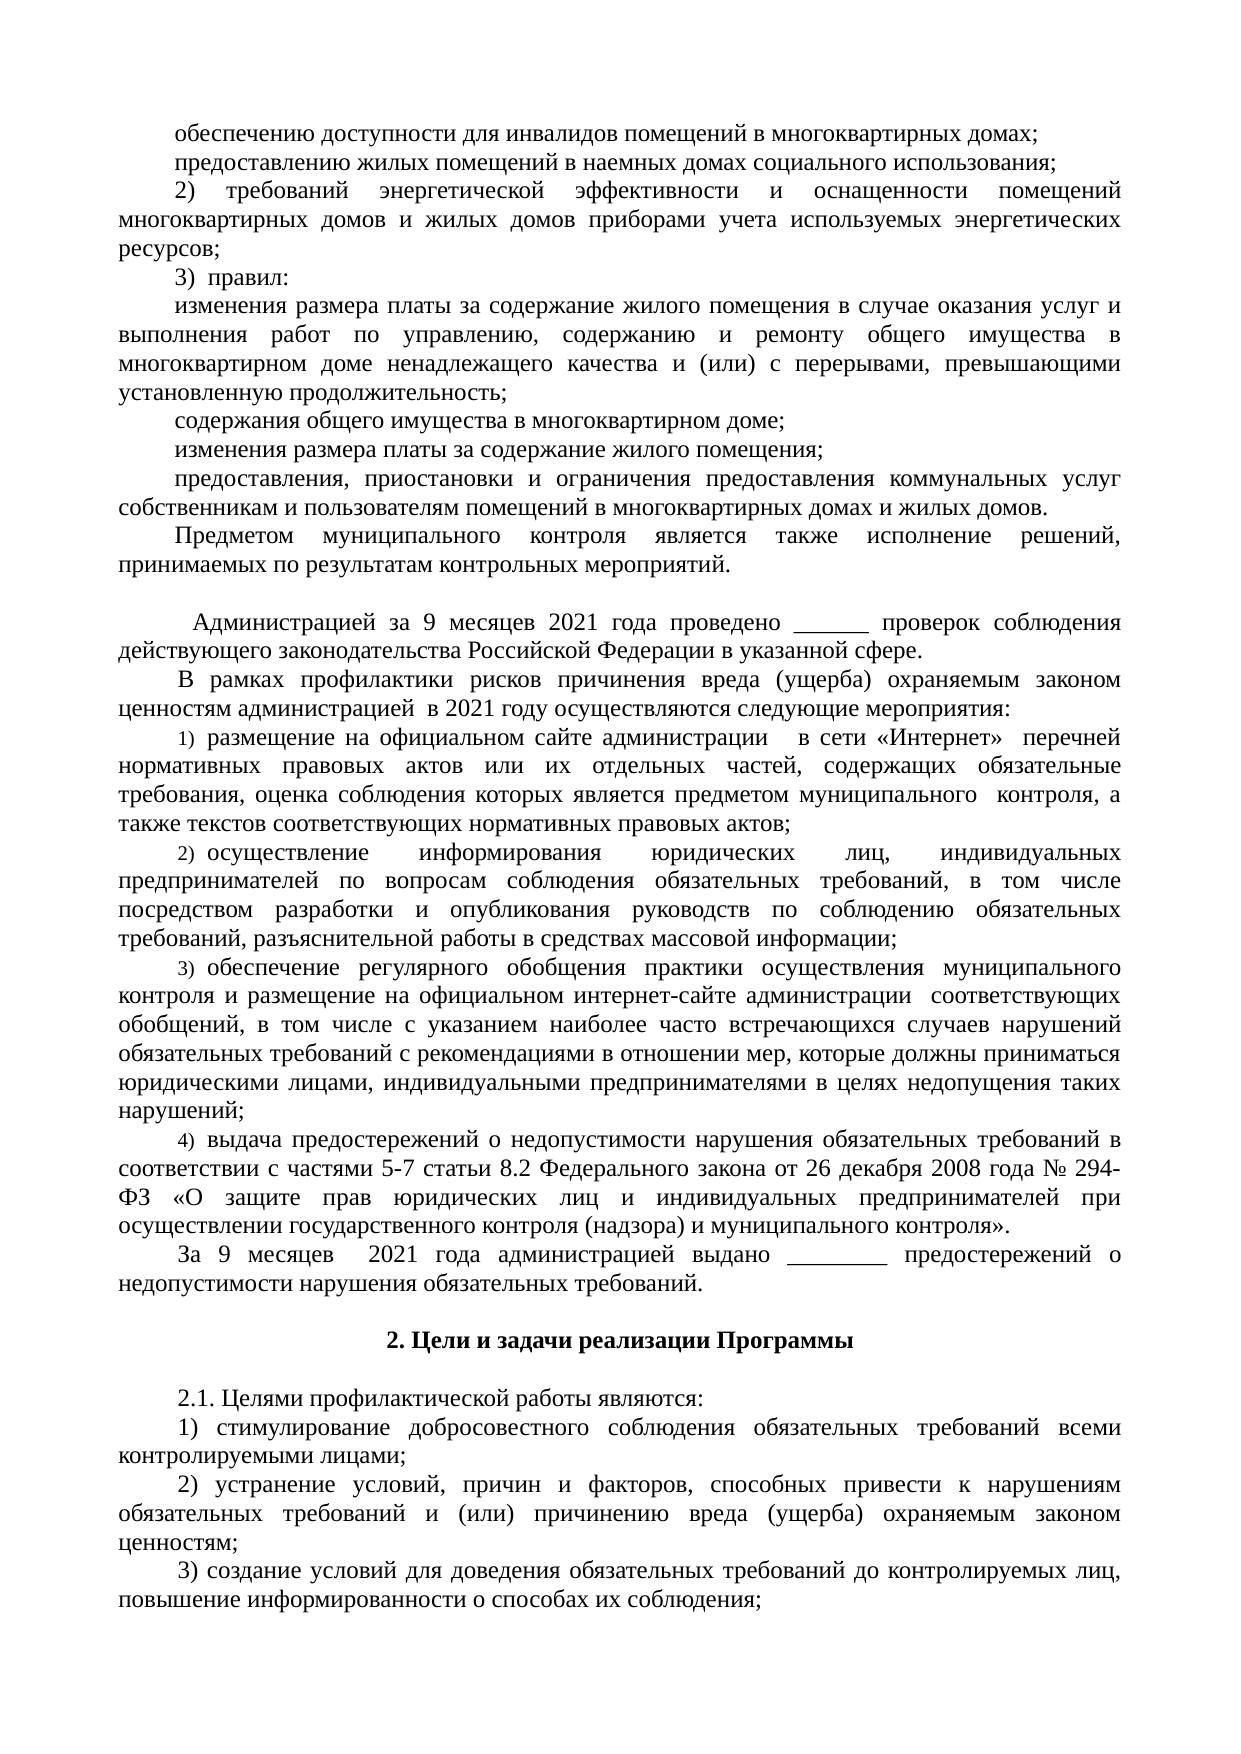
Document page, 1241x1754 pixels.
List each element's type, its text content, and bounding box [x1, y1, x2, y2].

list обеспечение регулярного обобщения практики осуществления муниципального контроля и размещение на официальном интернет-сайте администрации соответствующих обобщений, в том числе с указанием наиболее часто встречающихся случаев нарушений обязательных требований с рекомендациями в отношении мер, которые должны приниматься юридическими лицами, индивидуальными предпринимателями в целях недопущения таких нарушений; [118, 952, 1122, 1124]
text 3) правил: [118, 262, 1122, 291]
text 2) устранение условий, причин и факторов, способных привести к нарушениям обязательных требований и (или) причинению вреда (ущерба) охраняемым законом ценностям; [118, 1469, 1122, 1556]
text содержания общего имущества в многоквартирном доме; [118, 406, 1122, 434]
text В рамках профилактики рисков причинения вреда (ущерба) охраняемым законом ценностям администрацией в 2021 году осуществляются следующие мероприятия: [118, 664, 1122, 722]
text Предметом муниципального контроля является также исполнение решений, принимаемых по результатам контрольных мероприятий. [118, 521, 1122, 578]
text 3) создание условий для доведения обязательных требований до контролируемых лиц, повышение информированности о способах их соблюдения; [118, 1556, 1122, 1613]
text 2) требований энергетической эффективности и оснащенности помещений многоквартирных домов и жилых домов приборами учета используемых энергетических ресурсов; [118, 176, 1122, 262]
text 2. Цели и задачи реализации Программы [118, 1326, 1122, 1354]
text 1) стимулирование добросовестного соблюдения обязательных требований всеми контролируемыми лицами; [118, 1412, 1122, 1469]
list выдача предостережений о недопустимости нарушения обязательных требований в соответствии с частями 5-7 статьи 8.2 Федерального закона от 26 декабря 2008 года № 294-ФЗ «О защите прав юридических лиц и индивидуальных предпринимателей при осуществлении государственного контроля (надзора) и муниципального контроля». [118, 1124, 1122, 1239]
text изменения размера платы за содержание жилого помещения в случае оказания услуг и выполнения работ по управлению, содержанию и ремонту общего имущества в многоквартирном доме ненадлежащего качества и (или) с перерывами, превышающими установленную продолжительность; [118, 291, 1122, 406]
text предоставлению жилых помещений в наемных домах социального использования; [118, 147, 1122, 176]
list осуществление информирования юридических лиц, индивидуальных предпринимателей по вопросам соблюдения обязательных требований, в том числе посредством разработки и опубликования руководств по соблюдению обязательных требований, разъяснительной работы в средствах массовой информации; [118, 837, 1122, 952]
text изменения размера платы за содержание жилого помещения; [118, 434, 1122, 463]
text 2.1. Целями профилактической работы являются: [118, 1383, 1122, 1412]
text За 9 месяцев 2021 года администрацией выдано ________ предостережений о недопустимости нарушения обязательных требований. [118, 1239, 1122, 1297]
text Администрацией за 9 месяцев 2021 года проведено ______ проверок соблюдения действующего законодательства Российской Федерации в указанной сфере. [118, 607, 1122, 664]
list размещение на официальном сайте администрации в сети «Интернет» перечней нормативных правовых актов или их отдельных частей, содержащих обязательные требования, оценка соблюдения которых является предметом муниципального контроля, а также текстов соответствующих нормативных правовых актов; [118, 722, 1122, 837]
text обеспечению доступности для инвалидов помещений в многоквартирных домах; [118, 118, 1122, 147]
text предоставления, приостановки и ограничения предоставления коммунальных услуг собственникам и пользователям помещений в многоквартирных домах и жилых домов. [118, 463, 1122, 521]
